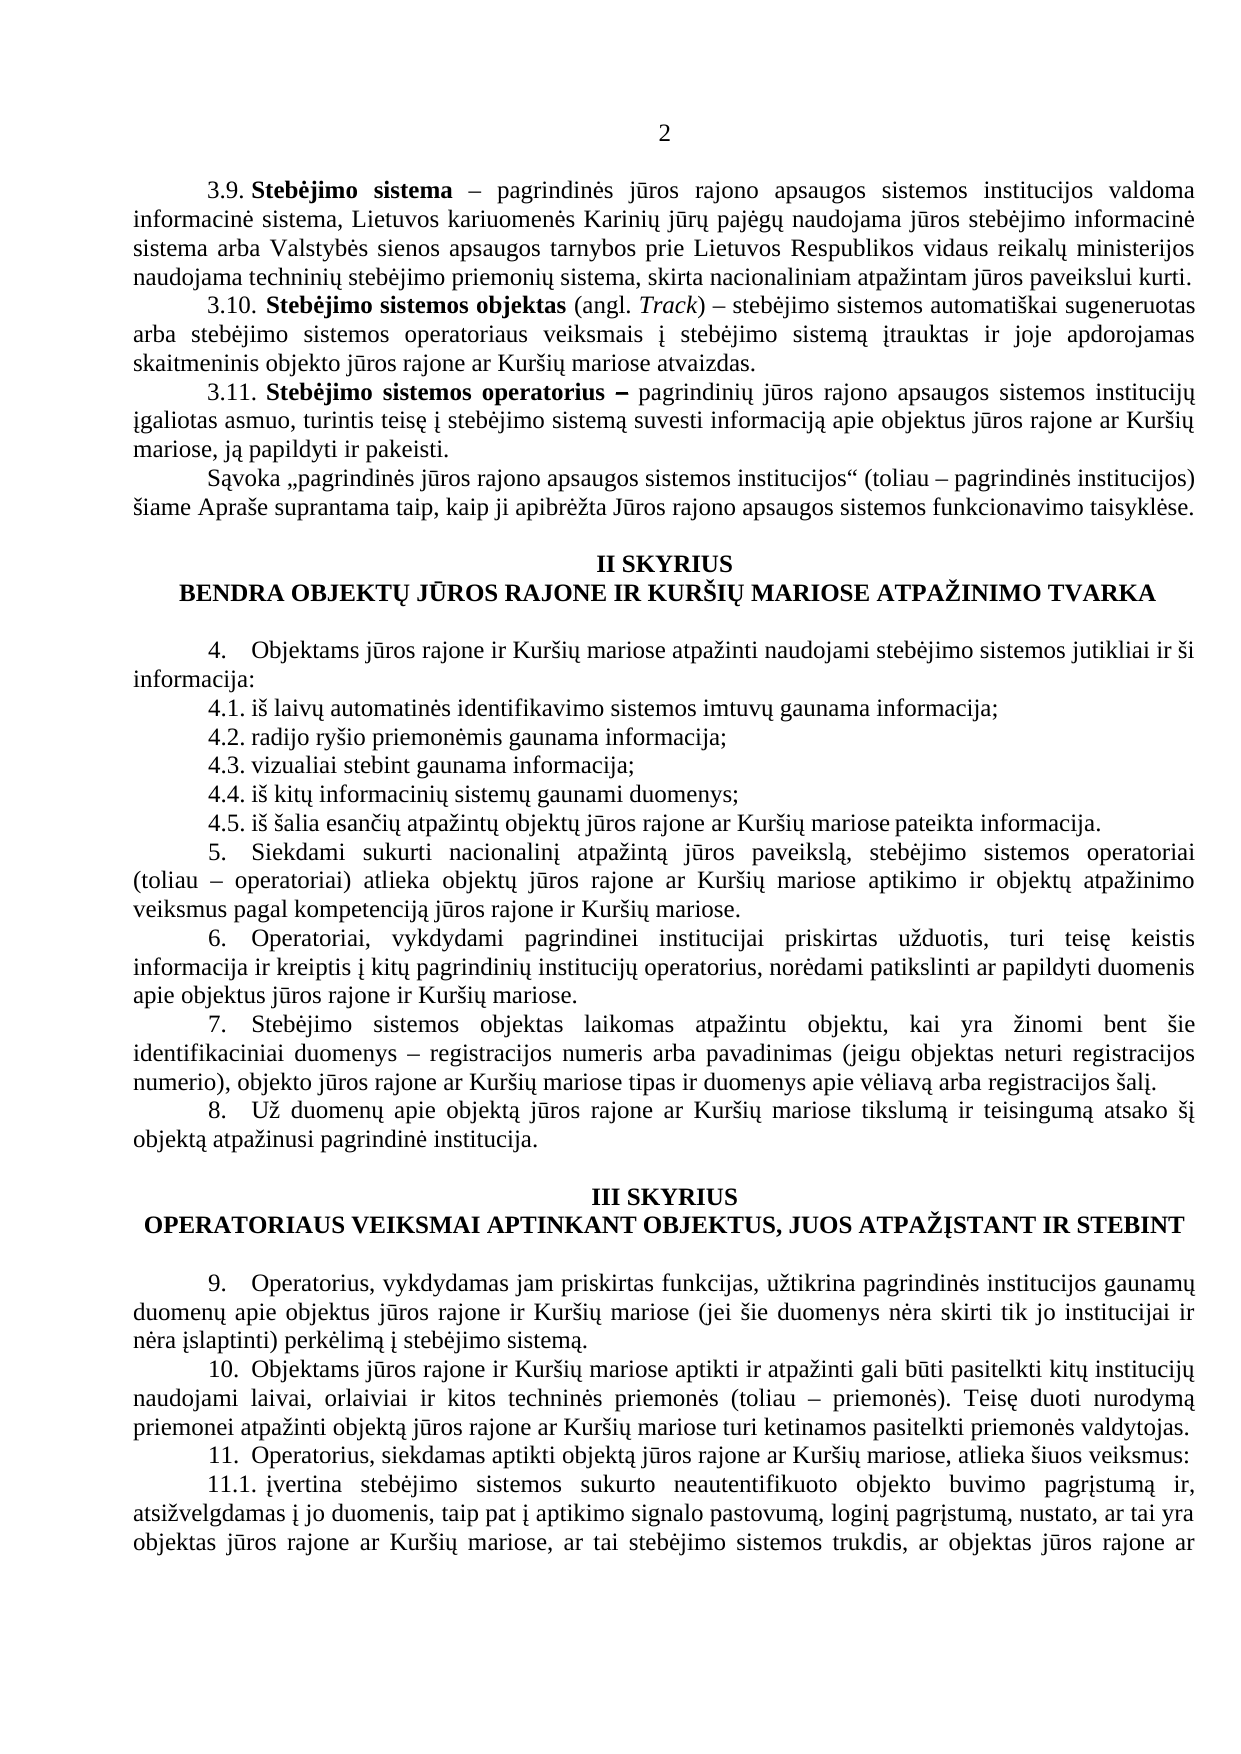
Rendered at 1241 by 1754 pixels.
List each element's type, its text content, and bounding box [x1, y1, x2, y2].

text II SKYRIUS [133, 549, 1196, 578]
text 4.3. vizualiai stebint gaunama informacija; [133, 751, 1196, 779]
text 8. Už duomenų apie objektą jūros rajone ar Kuršių mariose tikslumą ir teisingumą atsako šį objektą atpažinusi pagrindinė institucija. [133, 1096, 1196, 1153]
text 10. Objektams jūros rajone ir Kuršių mariose aptikti ir atpažinti gali būti pasitelkti kitų institucijų naudojami laivai, orlaiviai ir kitos techninės priemonės (toliau – priemonės). Teisę duoti nurodymą priemonei atpažinti objektą jūros rajone ar Kuršių mariose turi ketinamos pasitelkti priemonės valdytojas. [133, 1354, 1196, 1441]
text III SKYRIUS [133, 1182, 1196, 1211]
text BENDRA OBJEKTŲ JŪROS RAJONE IR KURŠIŲ MARIOSE ATPAŽINIMO TVARKA [133, 578, 1196, 607]
text 7. Stebėjimo sistemos objektas laikomas atpažintu objektu, kai yra žinomi bent šie identifikaciniai duomenys – registracijos numeris arba pavadinimas (jeigu objektas neturi registracijos numerio), objekto jūros rajone ar Kuršių mariose tipas ir duomenys apie vėliavą arba registracijos šalį. [133, 1009, 1196, 1096]
text OPERATORIAUS VEIKSMAI APTINKANT OBJEKTUS, JUOS ATPAŽĮSTANT IR STEBINT [133, 1211, 1196, 1239]
text 4.5. iš šalia esančių atpažintų objektų jūros rajone ar Kuršių mariose pateikta informacija. [133, 808, 1196, 837]
text Sąvoka „pagrindinės jūros rajono apsaugos sistemos institucijos“ (toliau – pagrindinės institucijos) šiame Apraše suprantama taip, kaip ji apibrėžta Jūros rajono apsaugos sistemos funkcionavimo taisyklėse. [133, 463, 1196, 521]
text 4.1. iš laivų automatinės identifikavimo sistemos imtuvų gaunama informacija; [133, 693, 1196, 722]
text 3.11. Stebėjimo sistemos operatorius – pagrindinių jūros rajono apsaugos sistemos institucijų įgaliotas asmuo, turintis teisę į stebėjimo sistemą suvesti informaciją apie objektus jūros rajone ar Kuršių mariose, ją papildyti ir pakeisti. [133, 377, 1196, 463]
text 9. Operatorius, vykdydamas jam priskirtas funkcijas, užtikrina pagrindinės institucijos gaunamų duomenų apie objektus jūros rajone ir Kuršių mariose (jei šie duomenys nėra skirti tik jo institucijai ir nėra įslaptinti) perkėlimą į stebėjimo sistemą. [133, 1268, 1196, 1354]
text 11. Operatorius, siekdamas aptikti objektą jūros rajone ar Kuršių mariose, atlieka šiuos veiksmus: [133, 1441, 1196, 1469]
text 6. Operatoriai, vykdydami pagrindinei institucijai priskirtas užduotis, turi teisę keistis informacija ir kreiptis į kitų pagrindinių institucijų operatorius, norėdami patikslinti ar papildyti duomenis apie objektus jūros rajone ir Kuršių mariose. [133, 923, 1196, 1009]
text 3.9. Stebėjimo sistema – pagrindinės jūros rajono apsaugos sistemos institucijos valdoma informacinė sistema, Lietuvos kariuomenės Karinių jūrų pajėgų naudojama jūros stebėjimo informacinė sistema arba Valstybės sienos apsaugos tarnybos prie Lietuvos Respublikos vidaus reikalų ministerijos naudojama techninių stebėjimo priemonių sistema, skirta nacionaliniam atpažintam jūros paveikslui kurti. [133, 176, 1196, 291]
text 5. Siekdami sukurti nacionalinį atpažintą jūros paveikslą, stebėjimo sistemos operatoriai (toliau – operatoriai) atlieka objektų jūros rajone ar Kuršių mariose aptikimo ir objektų atpažinimo veiksmus pagal kompetenciją jūros rajone ir Kuršių mariose. [133, 837, 1196, 923]
text 4. Objektams jūros rajone ir Kuršių mariose atpažinti naudojami stebėjimo sistemos jutikliai ir ši informacija: [133, 636, 1196, 693]
text 4.4. iš kitų informacinių sistemų gaunami duomenys; [133, 779, 1196, 808]
text 4.2. radijo ryšio priemonėmis gaunama informacija; [133, 722, 1196, 751]
text 3.10. Stebėjimo sistemos objektas (angl. Track) – stebėjimo sistemos automatiškai sugeneruotas arba stebėjimo sistemos operatoriaus veiksmais į stebėjimo sistemą įtrauktas ir joje apdorojamas skaitmeninis objekto jūros rajone ar Kuršių mariose atvaizdas. [133, 291, 1196, 377]
text 11.1. įvertina stebėjimo sistemos sukurto neautentifikuoto objekto buvimo pagrįstumą ir, atsižvelgdamas į jo duomenis, taip pat į aptikimo signalo pastovumą, loginį pagrįstumą, nustato, ar tai yra objektas jūros rajone ar Kuršių mariose, ar tai stebėjimo sistemos trukdis, ar objektas jūros rajone ar [133, 1469, 1196, 1556]
